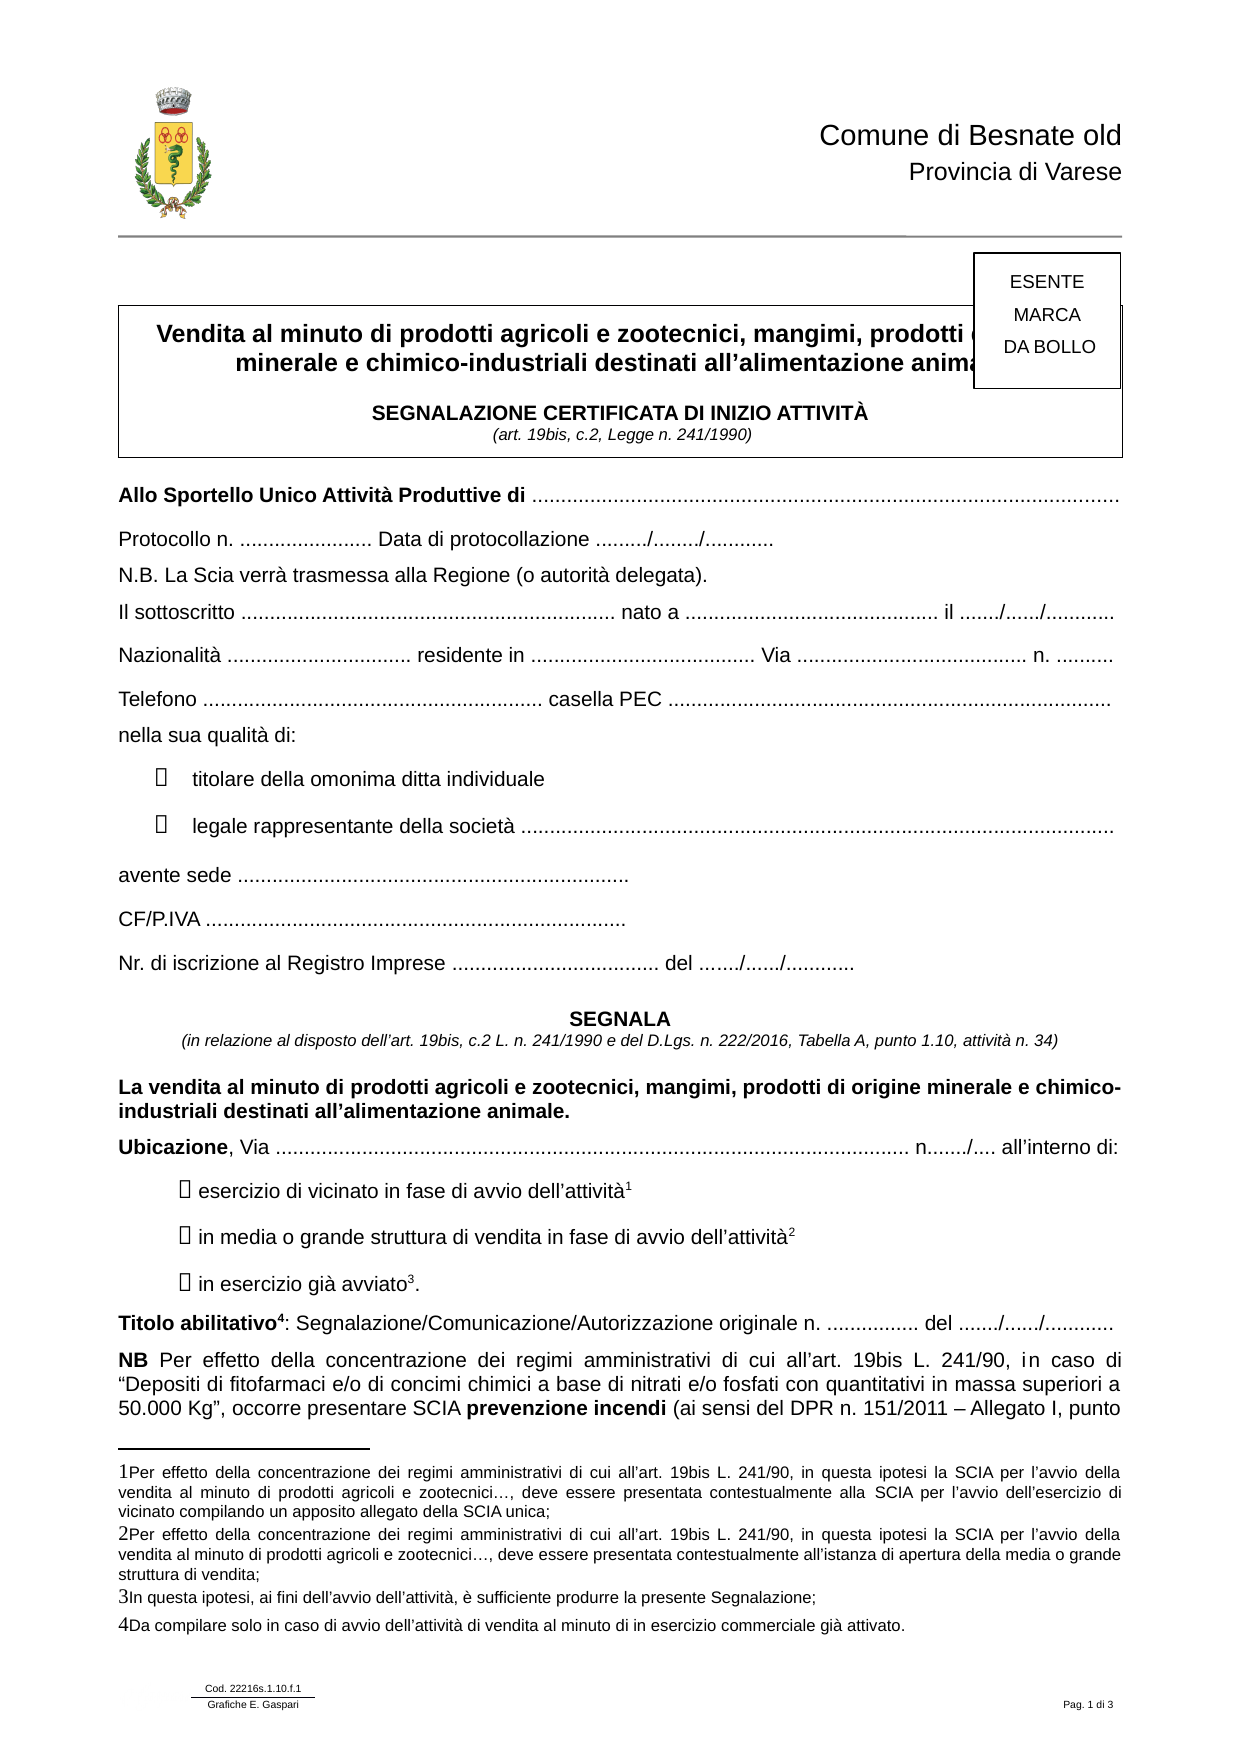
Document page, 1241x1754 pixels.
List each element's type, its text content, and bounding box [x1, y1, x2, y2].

text NB Per effetto della concentrazione dei regimi amministrativi di cui all’art. 19bis L. 241/90, in caso di “Depositi di fitofarmaci e/o di concimi chimici a base di nitrati e/o fosfati con quantitativi in massa superiori a 50.000 Kg”, occorre presentare SCIA prevenzione incendi (ai sensi del DPR n. 151/2011 – Allegato I, punto [118, 1348, 1122, 1419]
text La vendita al minuto di prodotti agricoli e zootecnici, mangimi, prodotti di origine minerale e chimico-industriali destinati all’alimentazione animale. [118, 1074, 1122, 1122]
text SEGNALA [118, 1006, 1122, 1030]
text  esercizio di vicinato in fase di avvio dell’attività [177, 1171, 1122, 1206]
text Provincia di Varese [224, 157, 1122, 185]
text (in relazione al disposto dell’art. 19bis, c.2 L. n. 241/1990 e del D.Lgs. n. 222/2016, Tabella A, punto 1.10, attività n. 34) [118, 1030, 1122, 1049]
picture [122, 87, 224, 219]
text Allo Sportello Unico Attività Produttive di [118, 483, 1122, 507]
text Il sottoscritto ................................................................. nato a ............................................ il ......./....../............ [118, 599, 1122, 623]
text nella sua qualità di: [118, 723, 1122, 747]
text Titolo abilitativo: Segnalazione/Comunicazione/Autorizzazione originale n. ................ del ......./....../............ [118, 1311, 1122, 1335]
text Nazionalità ................................ residente in ....................................... Via ........................................ n. .......... [118, 643, 1122, 667]
text  legale rappresentante della società ....................................................................................................... [153, 806, 1122, 840]
text  in media o grande struttura di vendita in fase di avvio dell’attività [177, 1218, 1122, 1252]
text avente sede .................................................................... [118, 863, 1122, 887]
text CF/P.IVA ......................................................................... [118, 907, 1122, 931]
text Da compilare solo in caso di avvio dell’attività di vendita al minuto di in esercizio commerciale già attivato. [118, 1612, 1122, 1636]
text Per effetto della concentrazione dei regimi amministrativi di cui all’art. 19bis L. 241/90, in questa ipotesi la SCIA per l’avvio della vendita al minuto di prodotti agricoli e zootecnici…, deve essere presentata contestualmente all’istanza di apertura della media o grande struttura di vendita; [118, 1521, 1122, 1583]
text Ubicazione, Via .............................................................................................................. n......./.... all’interno di: [118, 1135, 1122, 1159]
table_header Vendita al minuto di prodotti agricoli e zootecnici, mangimi, prodotti di origine minerale e chimico-industriali destinati all’alimentazione animale SEGNALAZIONE CERTIFICATA DI INIZIO ATTIVITÀ (art. 19bis, c.2, Legge n. 241/1990) [119, 306, 1122, 457]
text Nr. di iscrizione al Registro Imprese .................................... del ......./....../............ [118, 950, 1122, 974]
text N.B. La Scia verrà trasmessa alla Regione (o autorità delegata). [118, 563, 1122, 587]
text In questa ipotesi, ai fini dell’avvio dell’attività, è sufficiente produrre la presente Segnalazione; [118, 1583, 1122, 1608]
text Comune di Besnate old [224, 118, 1122, 152]
text Telefono ........................................................... casella PEC ............................................................................. [118, 687, 1122, 711]
text Per effetto della concentrazione dei regimi amministrativi di cui all’art. 19bis L. 241/90, in questa ipotesi la SCIA per l’avvio della vendita al minuto di prodotti agricoli e zootecnici…, deve essere presentata contestualmente alla SCIA per l’avvio dell’esercizio di vicinato compilando un apposito allegato della SCIA unica; [118, 1459, 1122, 1521]
text Protocollo n. ....................... Data di protocollazione ........./......../............ [118, 527, 1122, 551]
text  in esercizio già avviato. [177, 1264, 1122, 1299]
text  titolare della omonima ditta individuale [153, 760, 1122, 794]
